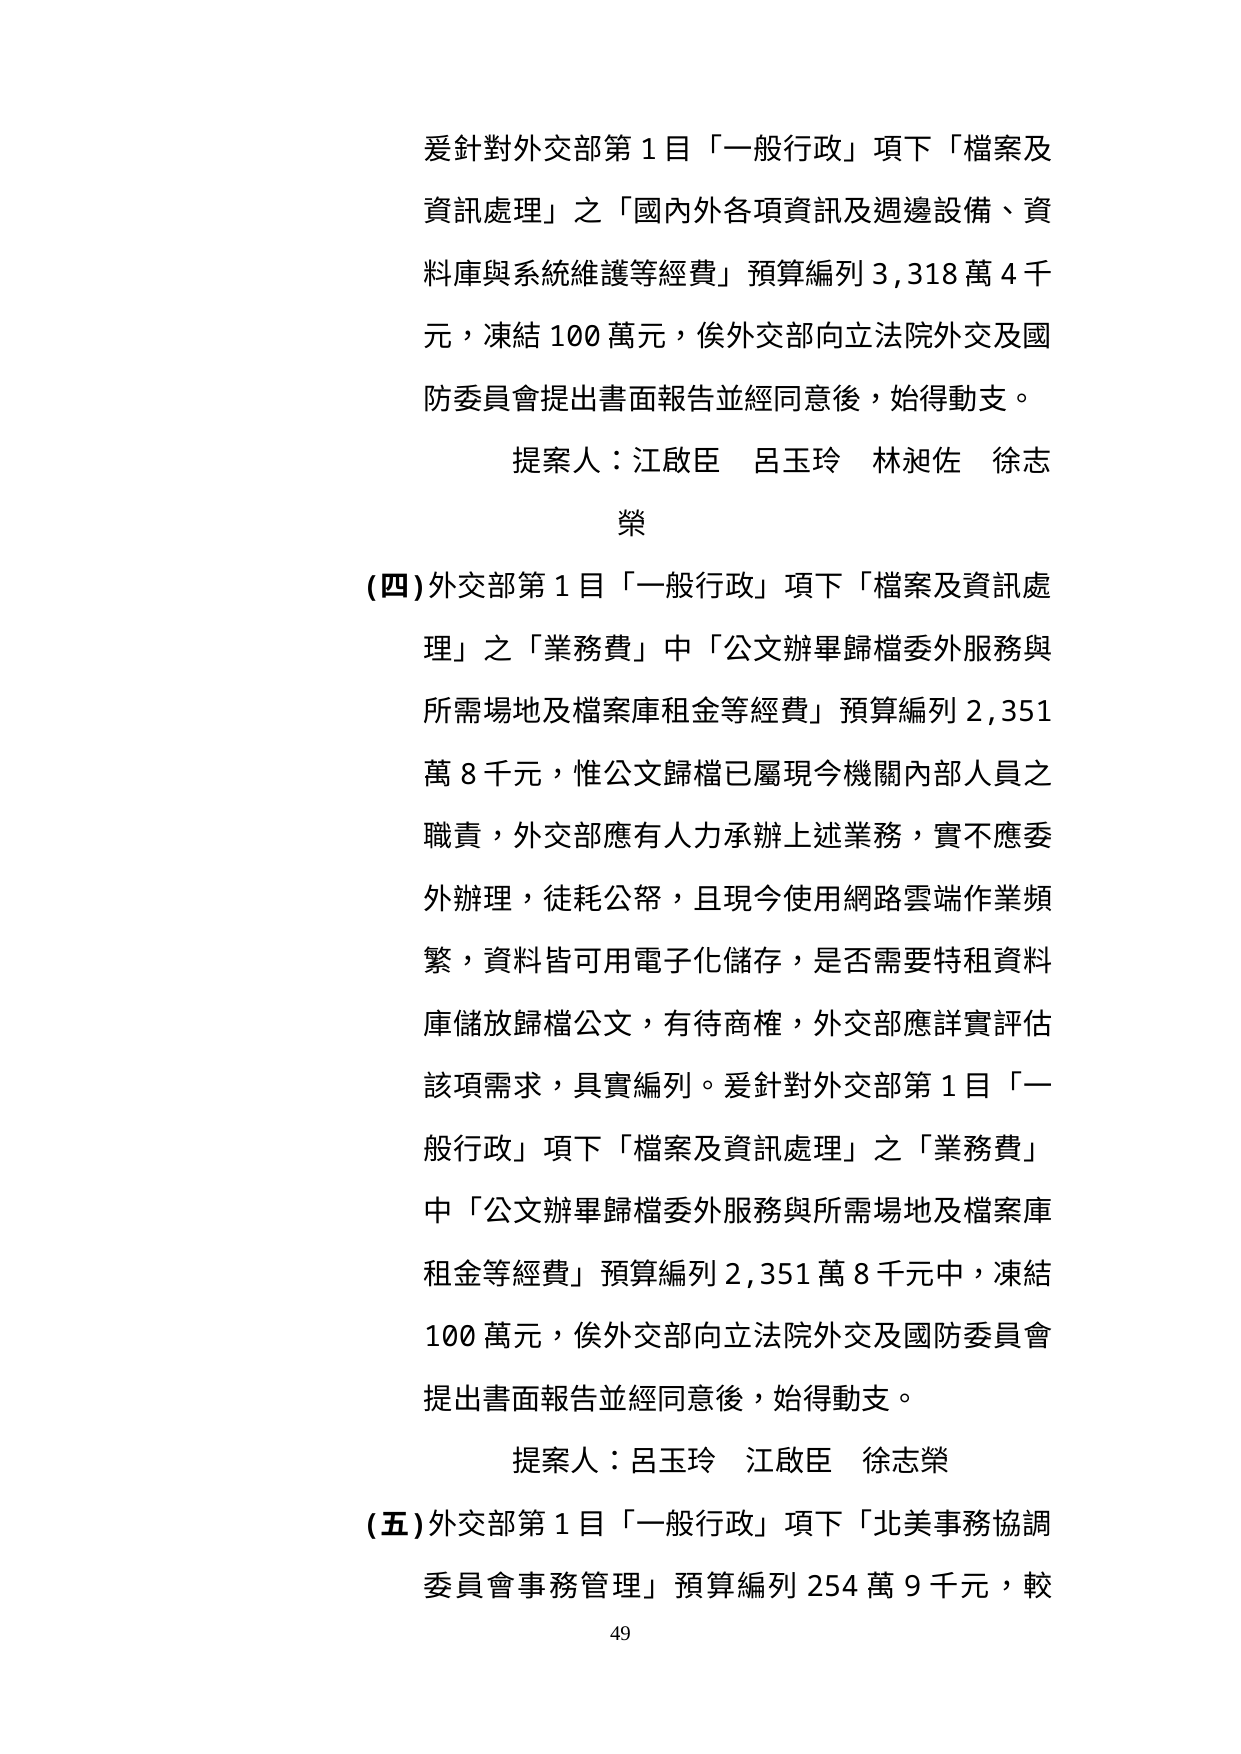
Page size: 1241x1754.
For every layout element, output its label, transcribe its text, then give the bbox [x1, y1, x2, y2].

text (四)外交部第1目「一般行政」項下「檔案及資訊處理」之「業務費」中「公文辦畢歸檔委外服務與所需場地及檔案庫租金等經費」預算編列2,351萬8千元，惟公文歸檔已屬現今機關內部人員之職責，外交部應有人力承辦上述業務，實不應委外辦理，徒耗公帑，且現今使用網路雲端作業頻繁，資料皆可用電子化儲存，是否需要特租資料庫儲放歸檔公文，有待商榷，外交部應詳實評估該項需求，具實編列。爰針對外交部第1目「一般行政」項下「檔案及資訊處理」之「業務費」中「公文辦畢歸檔委外服務與所需場地及檔案庫租金等經費」預算編列2,351萬8千元中，凍結100萬元，俟外交部向立法院外交及國防委員會提出書面報告並經同意後，始得動支。 [362, 542, 1053, 1417]
text (五)外交部第1目「一般行政」項下「北美事務協調委員會事務管理」預算編列254萬9千元，較105年度之9,117萬3千元，減編8,862萬4千元。按外交部解釋，105年編列8,842萬4千元，用以給付美國在台協會(AIT)現址之辦公室租金，租期99年，1次付清。然查美國在台協會(AIT)不及於105年遷往新址，105年之預算將保留或繳回，未予說明。北美事務協調委員會之成立有其緣由，現時今日是否有存在之必要，應予檢討。爰針對外交部第1目「一般行政」項下「北美事務協調委員會事務管理」預算編列254萬9千元，凍結100萬元，俟外交部向立法院外交及國防委員會專案報告並經同意後，始得動支。 [362, 1480, 1053, 1605]
text 提案人：江啟臣 呂玉玲 林昶佐 徐志榮 [512, 417, 1053, 542]
text 提案人：呂玉玲 江啟臣 徐志榮 [512, 1417, 1053, 1480]
text 爰針對外交部第1目「一般行政」項下「檔案及資訊處理」之「國內外各項資訊及週邊設備、資料庫與系統維護等經費」預算編列3,318萬4千元，凍結100萬元，俟外交部向立法院外交及國防委員會提出書面報告並經同意後，始得動支。 [362, 105, 1053, 417]
